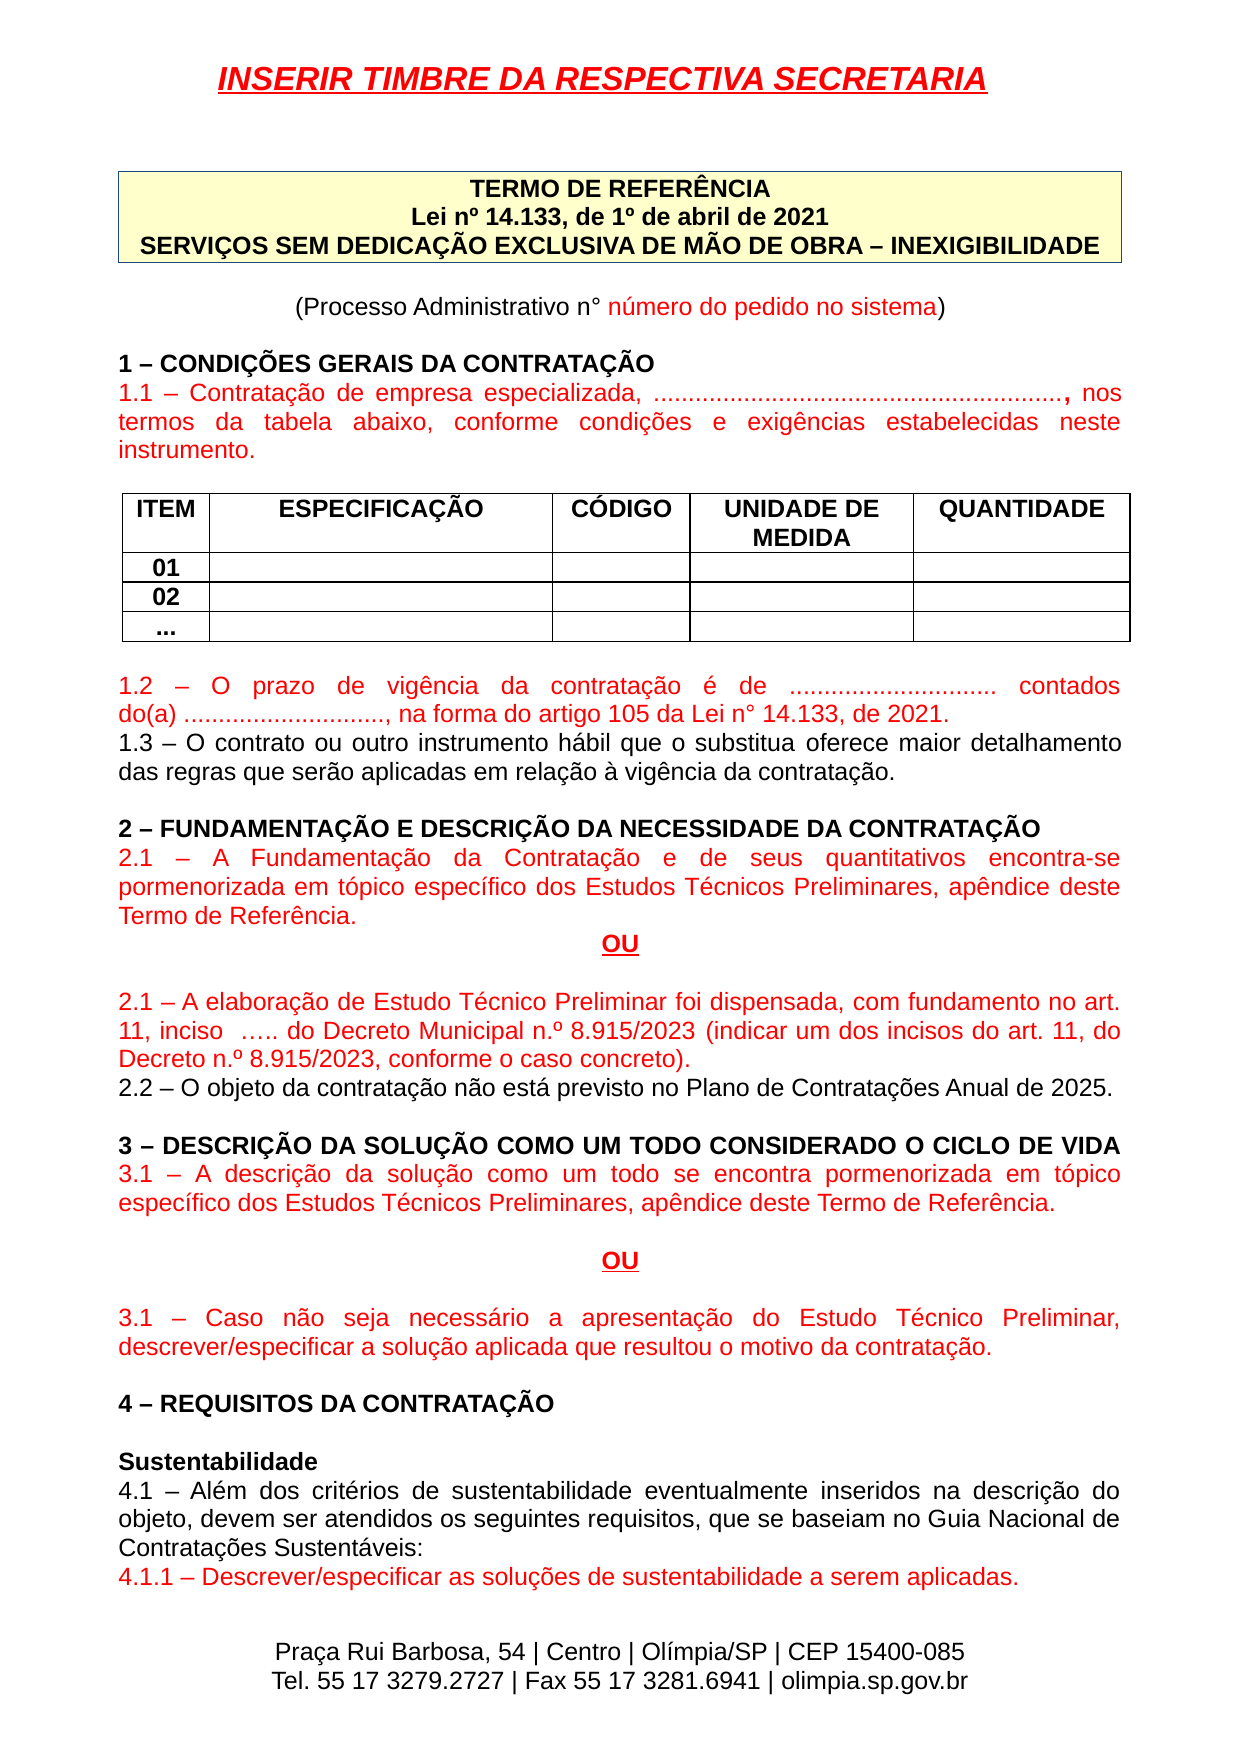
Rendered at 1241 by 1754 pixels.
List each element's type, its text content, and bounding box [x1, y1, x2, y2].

text SERVIÇOS SEM DEDICAÇÃO EXCLUSIVA DE MÃO DE OBRA – INEXIGIBILIDADE [119, 228, 1121, 262]
text 3.1 – Caso não seja necessário a apresentação do Estudo Técnico Preliminar, descrever/especificar a solução aplicada que resultou o motivo da contratação. [118, 1303, 1122, 1361]
text 1 – CONDIÇÕES GERAIS DA CONTRATAÇÃO [118, 349, 1122, 378]
table_cell [691, 612, 913, 641]
table_cell [553, 553, 689, 581]
table_cell [691, 583, 913, 611]
table_cell 01 [123, 553, 209, 581]
table_cell [914, 612, 1129, 641]
table_cell [553, 612, 689, 641]
list 1.1 – Contratação de empresa especializada, ..........................................................., nos termos da tabela abaixo, conforme condições e exigências estabelecidas neste instrumento. [118, 378, 1122, 464]
text TERMO DE REFERÊNCIA [119, 172, 1121, 199]
text OU [118, 1246, 1122, 1274]
table_cell [210, 553, 552, 581]
table_cell ... [123, 612, 209, 641]
table_cell 02 [123, 583, 209, 611]
list 4 – REQUISITOS DA CONTRATAÇÃO [118, 1389, 1122, 1418]
text 3 – DESCRIÇÃO DA SOLUÇÃO COMO UM TODO CONSIDERADO O CICLO DE VIDA 3.1 – A descrição da solução como um todo se encontra pormenorizada em tópico específico dos Estudos Técnicos Preliminares, apêndice deste Termo de Referência. [118, 1131, 1122, 1217]
table_cell [553, 583, 689, 611]
list 2.1 – A elaboração de Estudo Técnico Preliminar foi dispensada, com fundamento no art. 11, inciso ….. do Decreto Municipal n.º 8.915/2023 (indicar um dos incisos do art. 11, do Decreto n.º 8.915/2023, conforme o caso concreto). [118, 987, 1122, 1073]
subtitle Sustentabilidade [118, 1447, 1122, 1476]
list 4.1 – Além dos critérios de sustentabilidade eventualmente inseridos na descrição do objeto, devem ser atendidos os seguintes requisitos, que se baseiam no Guia Nacional de Contratações Sustentáveis: [118, 1476, 1122, 1562]
list 2 – FUNDAMENTAÇÃO E DESCRIÇÃO DA NECESSIDADE DA CONTRATAÇÃO [118, 814, 1122, 843]
table_header QUANTIDADE [914, 494, 1129, 552]
list 2.1 – A Fundamentação da Contratação e de seus quantitativos encontra-se pormenorizada em tópico específico dos Estudos Técnicos Preliminares, apêndice deste Termo de Referência. [118, 843, 1122, 929]
table_header ITEM [123, 494, 209, 552]
list 1.3 – O contrato ou outro instrumento hábil que o substitua oferece maior detalhamento das regras que serão aplicadas em relação à vigência da contratação. [118, 728, 1122, 786]
list 2.2 – O objeto da contratação não está previsto no Plano de Contratações Anual de 2025. [118, 1073, 1122, 1102]
table_cell [914, 583, 1129, 611]
table_cell [210, 583, 552, 611]
text Lei nº 14.133, de 1º de abril de 2021 [119, 199, 1121, 228]
list 4.1.1 – Descrever/especificar as soluções de sustentabilidade a serem aplicadas. [118, 1562, 1122, 1591]
table_cell [914, 553, 1129, 581]
table_header CÓDIGO [553, 494, 689, 552]
list OU [118, 929, 1122, 958]
table_header ESPECIFICAÇÃO [210, 494, 552, 552]
list 1.2 – O prazo de vigência da contratação é de .............................. contados do(a) ............................., na forma do artigo 105 da Lei n° 14.133, de 2021. [118, 671, 1122, 728]
table_header UNIDADE DE MEDIDA [691, 494, 913, 552]
text (Processo Administrativo n° número do pedido no sistema) [118, 292, 1122, 321]
table_cell [210, 612, 552, 641]
table_cell [691, 553, 913, 581]
